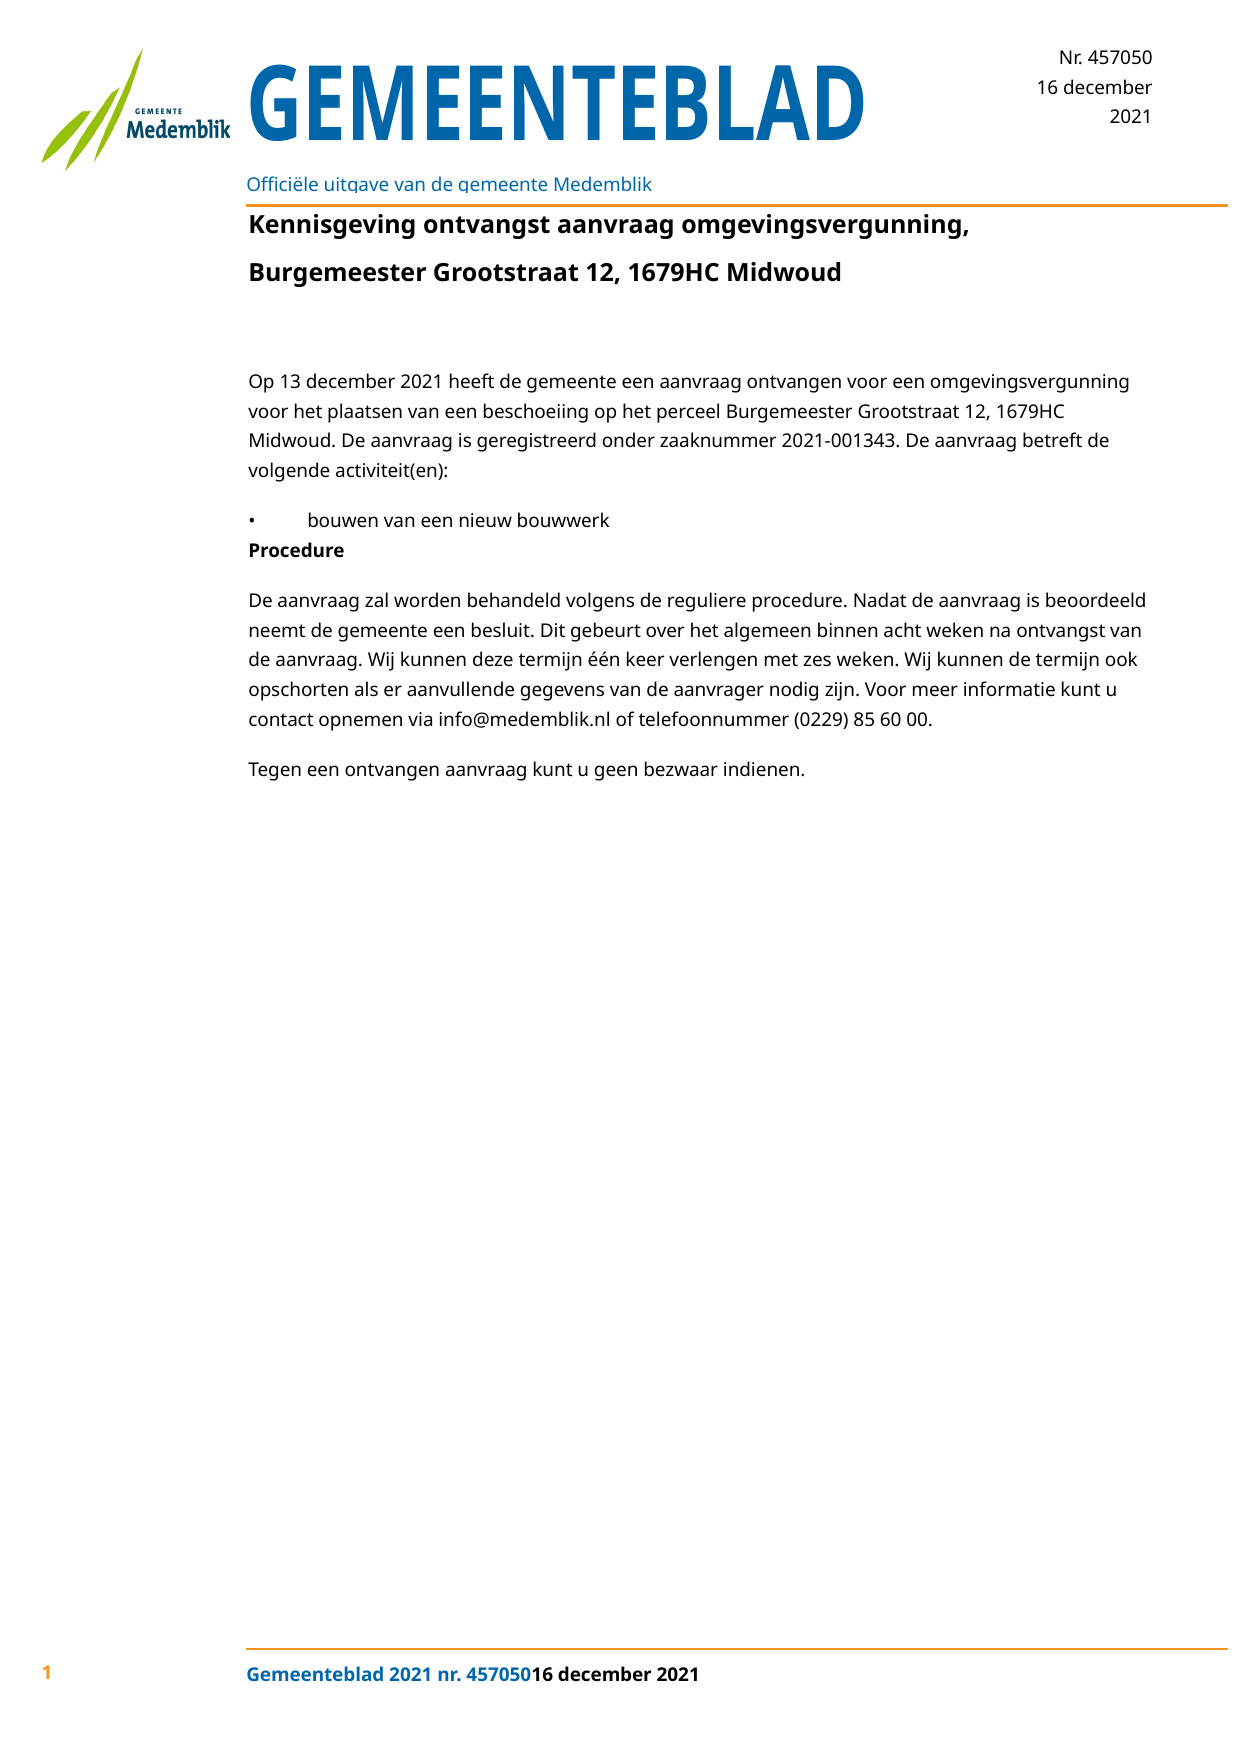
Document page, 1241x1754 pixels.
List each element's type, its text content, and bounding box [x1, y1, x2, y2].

text Procedure [248, 537, 1152, 563]
text Tegen een ontvangen aanvraag kunt u geen bezwaar indienen. [248, 756, 1152, 782]
text De aanvraag zal worden behandeld volgens de reguliere procedure. Nadat de aanvraag is beoordeeld neemt de gemeente een besluit. Dit gebeurt over het algemeen binnen acht weken na ontvangst van de aanvraag. Wij kunnen deze termijn één keer verlengen met zes weken. Wij kunnen de termijn ook opschorten als er aanvullende gegevens van de aanvrager nodig zijn. Voor meer informatie kunt u contact opnemen via info@medemblik.nl of telefoonnummer (0229) 85 60 00. [248, 587, 1152, 732]
picture [41, 47, 231, 172]
list bouwen van een nieuw bouwwerk [248, 507, 1152, 533]
text Kennisgeving ontvangst aanvraag omgevingsvergunning, Burgemeester Grootstraat 12, 1679HC Midwoud [248, 207, 1152, 288]
text Op 13 december 2021 heeft de gemeente een aanvraag ontvangen voor een omgevingsvergunning voor het plaatsen van een beschoeiing op het perceel Burgemeester Grootstraat 12, 1679HC Midwoud. De aanvraag is geregistreerd onder zaaknummer 2021-001343. De aanvraag betreft de volgende activiteit(en): [248, 368, 1152, 483]
